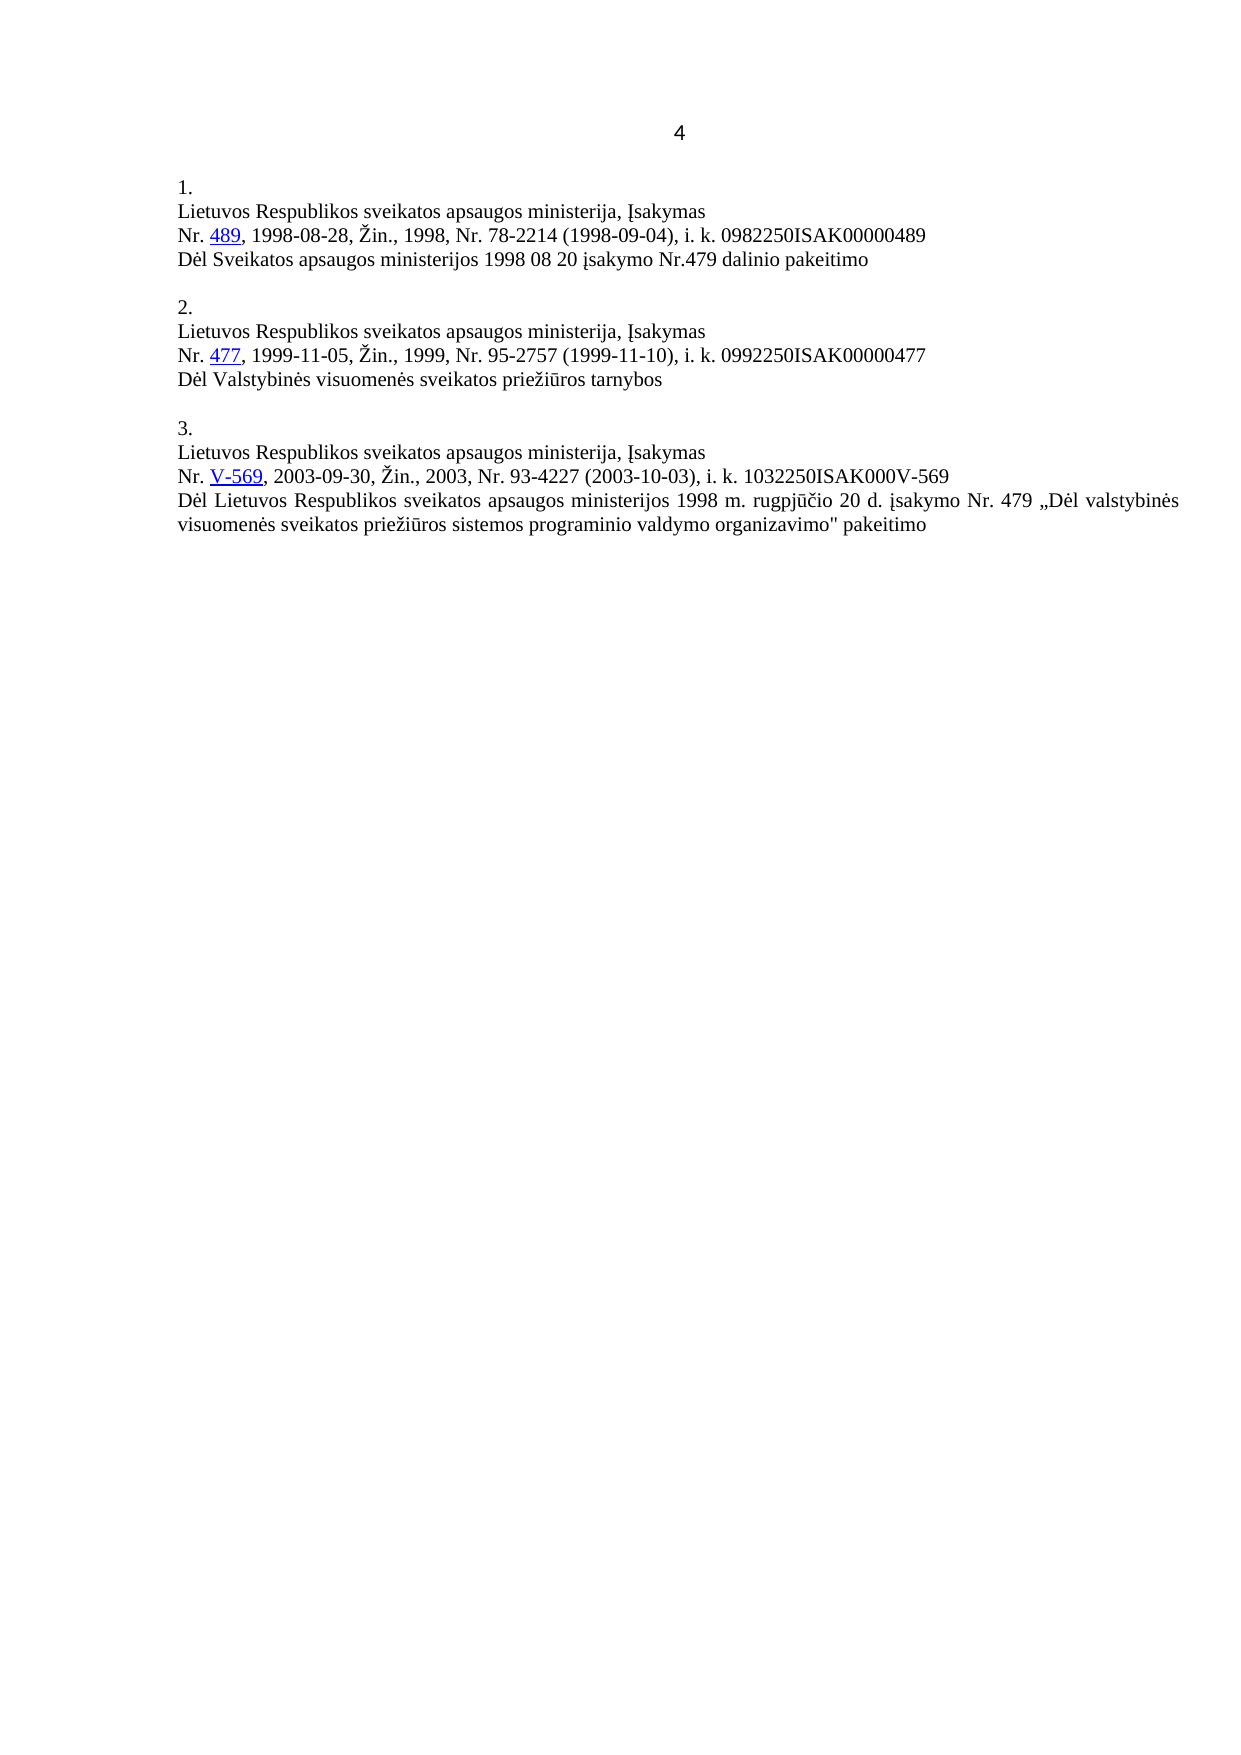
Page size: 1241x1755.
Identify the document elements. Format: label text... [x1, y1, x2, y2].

text Nr. 477, 1999-11-05, Žin., 1999, Nr. 95-2757 (1999-11-10), i. k. 0992250ISAK00000477 [177, 343, 1181, 367]
text Nr. V-569, 2003-09-30, Žin., 2003, Nr. 93-4227 (2003-10-03), i. k. 1032250ISAK000V-569 [177, 464, 1181, 488]
text Lietuvos Respublikos sveikatos apsaugos ministerija, Įsakymas [177, 199, 1181, 223]
text 3. [177, 416, 1181, 439]
text Lietuvos Respublikos sveikatos apsaugos ministerija, Įsakymas [177, 439, 1181, 464]
text 2. [177, 295, 1181, 319]
text Dėl Lietuvos Respublikos sveikatos apsaugos ministerijos 1998 m. rugpjūčio 20 d. įsakymo Nr. 479 „Dėl valstybinės visuomenės sveikatos priežiūros sistemos programinio valdymo organizavimo" pakeitimo [177, 488, 1181, 536]
text 1. [177, 175, 1181, 199]
text Nr. 489, 1998-08-28, Žin., 1998, Nr. 78-2214 (1998-09-04), i. k. 0982250ISAK00000489 [177, 223, 1181, 247]
text Lietuvos Respublikos sveikatos apsaugos ministerija, Įsakymas [177, 319, 1181, 343]
text Dėl Sveikatos apsaugos ministerijos 1998 08 20 įsakymo Nr.479 dalinio pakeitimo [177, 247, 1181, 271]
text Dėl Valstybinės visuomenės sveikatos priežiūros tarnybos [177, 367, 1181, 391]
